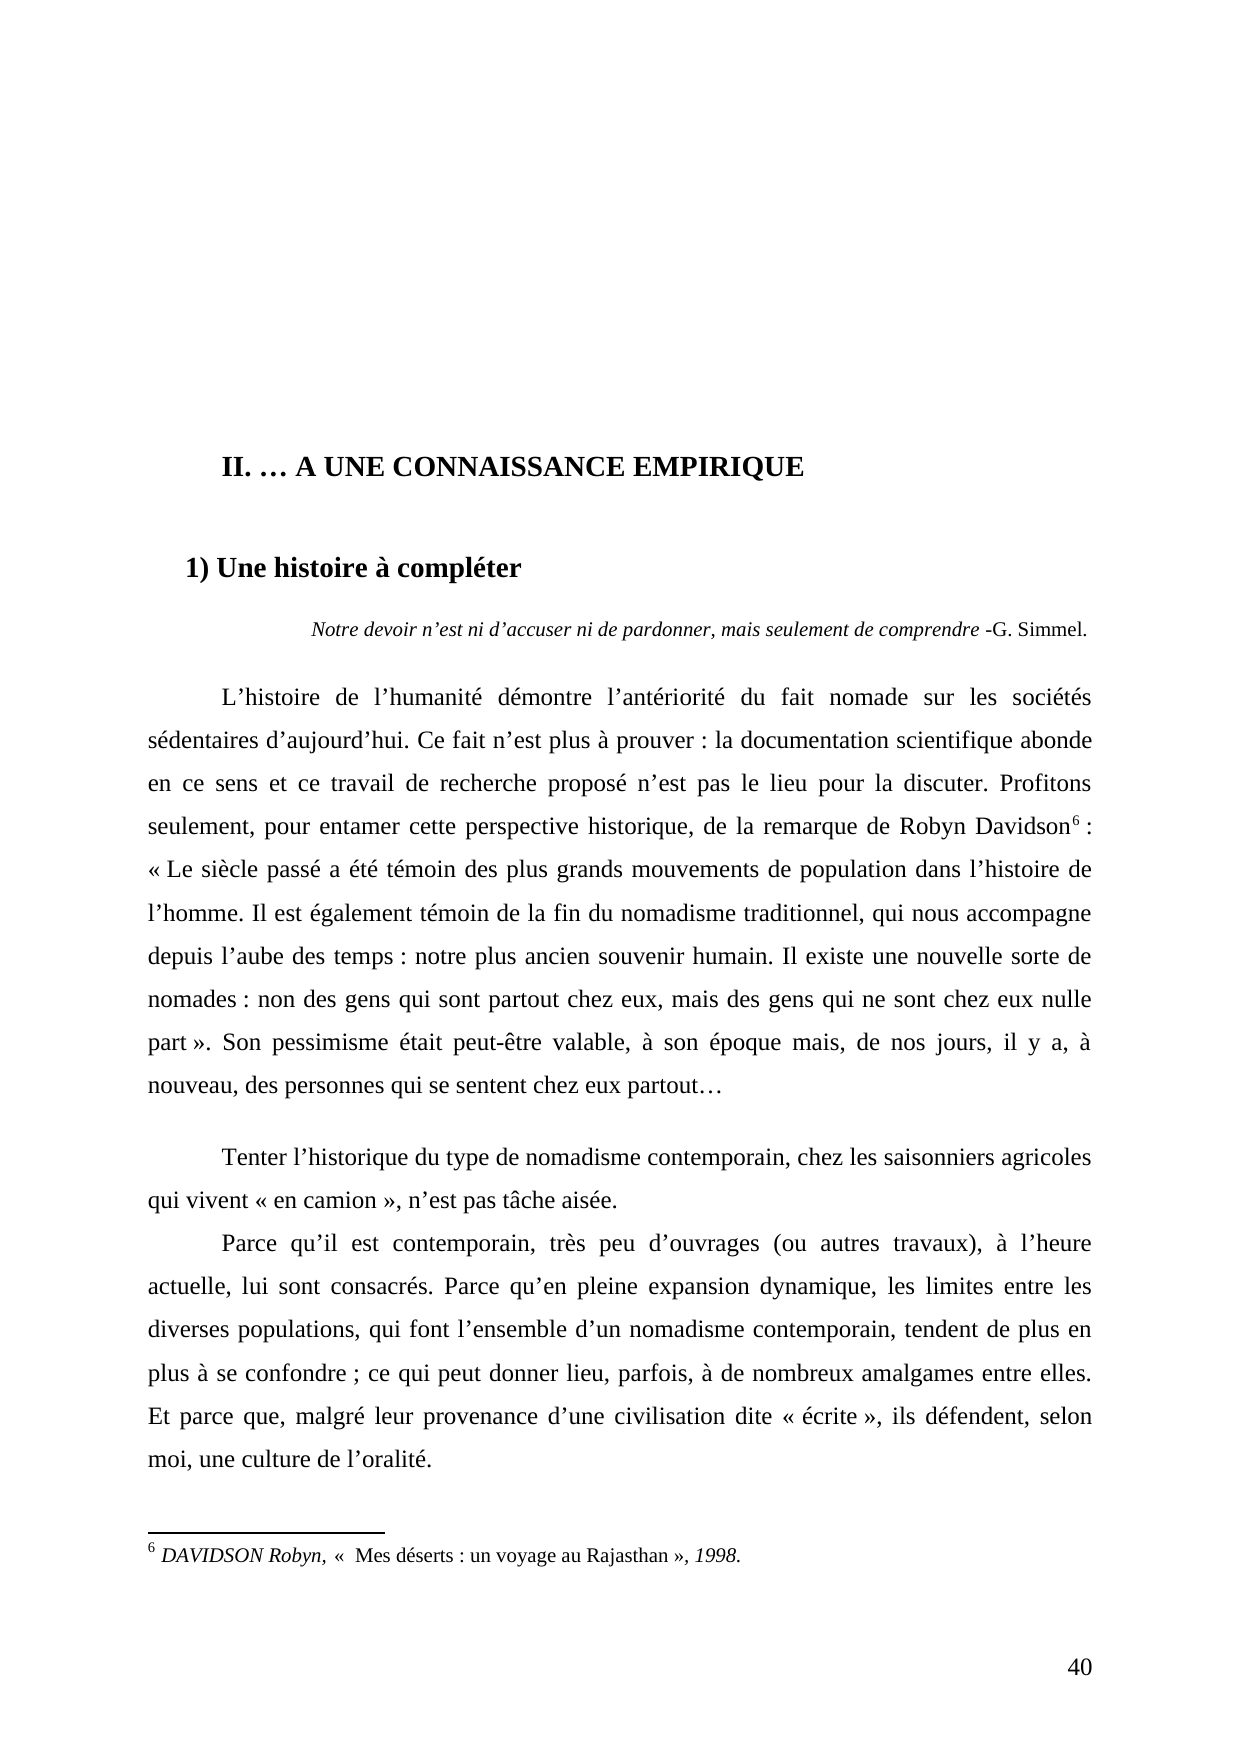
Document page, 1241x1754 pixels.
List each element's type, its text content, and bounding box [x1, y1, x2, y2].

text Notre devoir n’est ni d’accuser ni de pardonner, mais seulement de comprendre -G. Simmel. [185, 617, 1093, 641]
text DAVIDSON Robyn, « Mes déserts : un voyage au Rajasthan », 1998. [148, 1539, 1093, 1568]
text Parce qu’il est contemporain, très peu d’ouvrages (ou autres travaux), à l’heure actuelle, lui sont consacrés. Parce qu’en pleine expansion dynamique, les limites entre les diverses populations, qui font l’ensemble d’un nomadisme contemporain, tendent de plus en plus à se confondre ; ce qui peut donner lieu, parfois, à de nombreux amalgames entre elles. Et parce que, malgré leur provenance d’une civilisation dite « écrite », ils défendent, selon moi, une culture de l’oralité. [148, 1228, 1093, 1473]
text 1) Une histoire à compléter [148, 550, 1093, 584]
text L’histoire de l’humanité démontre l’antériorité du fait nomade sur les sociétés sédentaires d’aujourd’hui. Ce fait n’est plus à prouver : la documentation scientifique abonde en ce sens et ce travail de recherche proposé n’est pas le lieu pour la discuter. Profitons seulement, pour entamer cette perspective historique, de la remarque de Robyn Davidson : « Le siècle passé a été témoin des plus grands mouvements de population dans l’histoire de l’homme. Il est également témoin de la fin du nomadisme traditionnel, qui nous accompagne depuis l’aube des temps : notre plus ancien souvenir humain. Il existe une nouvelle sorte de nomades : non des gens qui sont partout chez eux, mais des gens qui ne sont chez eux nulle part ». Son pessimisme était peut-être valable, à son époque mais, de nos jours, il y a, à nouveau, des personnes qui se sentent chez eux partout… [148, 682, 1093, 1099]
text Tenter l’historique du type de nomadisme contemporain, chez les saisonniers agricoles qui vivent « en camion », n’est pas tâche aisée. [148, 1142, 1093, 1214]
text II. … A UNE CONNAISSANCE EMPIRIQUE [148, 449, 1093, 483]
